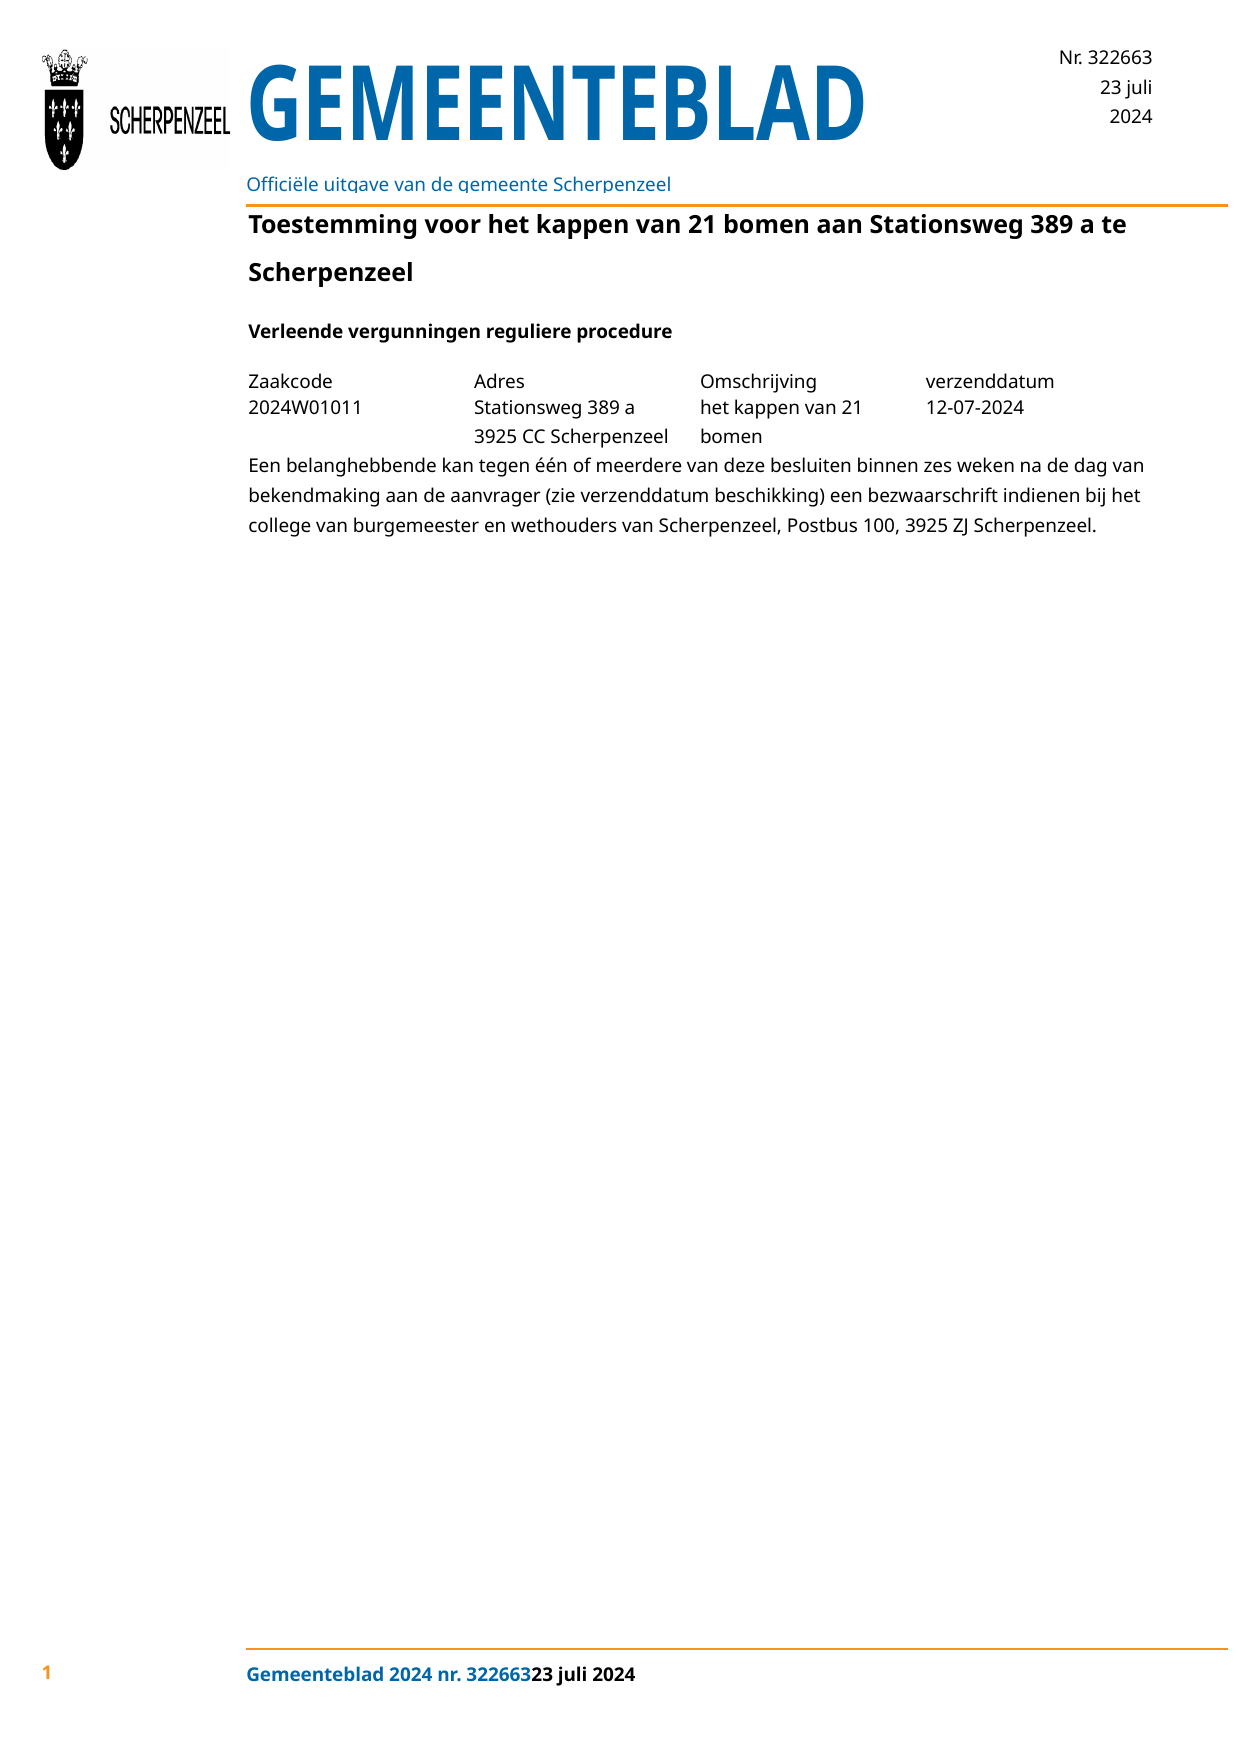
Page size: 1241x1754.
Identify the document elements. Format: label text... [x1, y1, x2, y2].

table_header verzenddatum [926, 369, 1152, 394]
table_header Adres [474, 369, 700, 394]
table_header Omschrijving [700, 369, 926, 394]
text Toestemming voor het kappen van 21 bomen aan Stationsweg 389 a te Scherpenzeel [248, 207, 1152, 288]
table_header Zaakcode [248, 369, 474, 394]
picture [41, 47, 231, 172]
text Verleende vergunningen reguliere procedure [248, 318, 1152, 344]
text Een belanghebbende kan tegen één of meerdere van deze besluiten binnen zes weken na de dag van bekendmaking aan de aanvrager (zie verzenddatum beschikking) een bezwaarschrift indienen bij het college van burgemeester en wethouders van Scherpenzeel, Postbus 100, 3925 ZJ Scherpenzeel. [248, 453, 1152, 538]
table_cell Stationsweg 389 a 3925 CC Scherpenzeel [474, 394, 700, 449]
table_cell 12-07-2024 [926, 394, 1152, 449]
table_cell het kappen van 21 bomen [700, 394, 926, 449]
table_cell 2024W01011 [248, 394, 474, 449]
